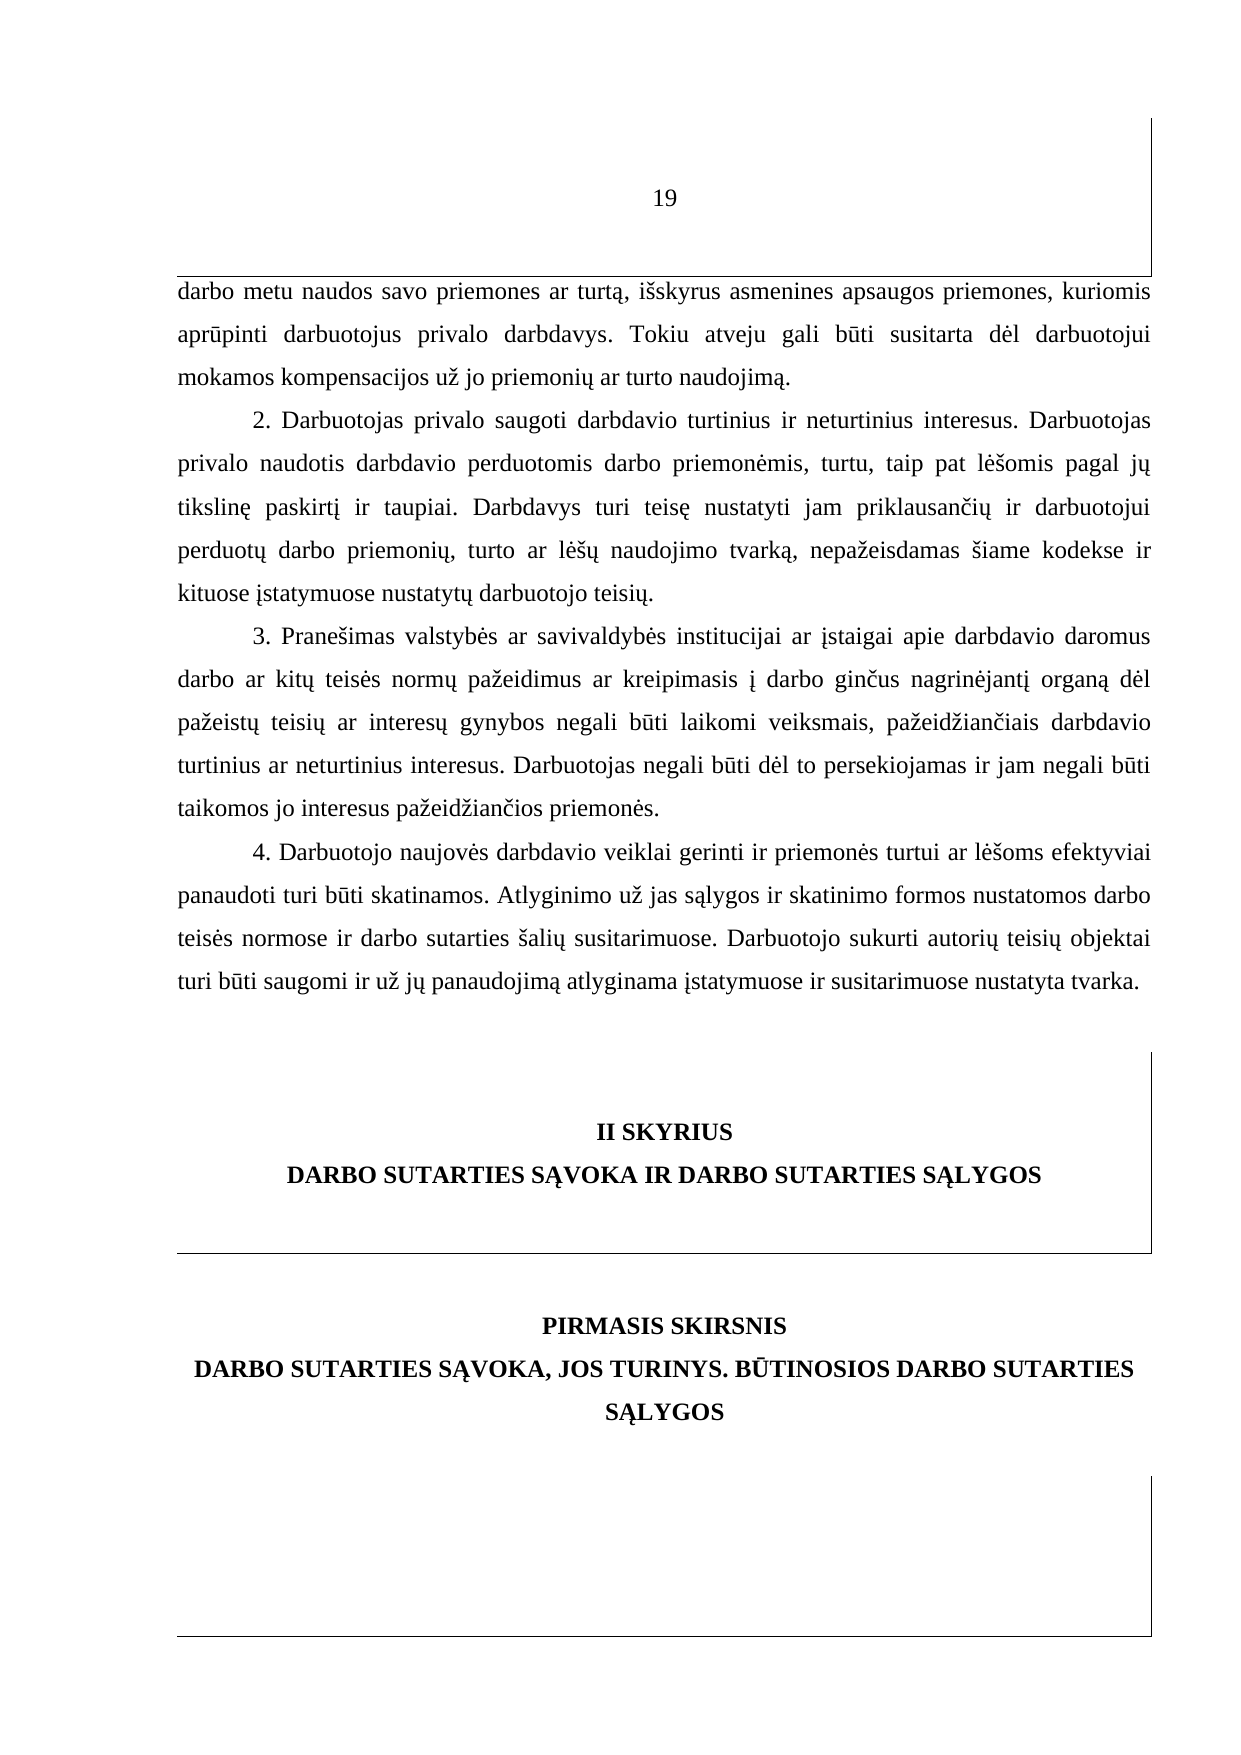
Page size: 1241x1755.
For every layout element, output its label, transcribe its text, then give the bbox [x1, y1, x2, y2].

text PIRMASIS SKIRSNIS [177, 1311, 1152, 1339]
text 2. Darbuotojas privalo saugoti darbdavio turtinius ir neturtinius interesus. Darbuotojas privalo naudotis darbdavio perduotomis darbo priemonėmis, turtu, taip pat lėšomis pagal jų tikslinę paskirtį ir taupiai. Darbdavys turi teisę nustatyti jam priklausančių ir darbuotojui perduotų darbo priemonių, turto ar lėšų naudojimo tvarką, nepažeisdamas šiame kodekse ir kituose įstatymuose nustatytų darbuotojo teisių. [177, 405, 1152, 607]
text darbo metu naudos savo priemones ar turtą, išskyrus asmenines apsaugos priemones, kuriomis aprūpinti darbuotojus privalo darbdavys. Tokiu atveju gali būti susitarta dėl darbuotojui mokamos kompensacijos už jo priemonių ar turto naudojimą. [177, 276, 1152, 391]
text DARBO SUTARTIES SĄVOKA IR DARBO SUTARTIES SĄLYGOS [177, 1095, 1152, 1253]
text 3. Pranešimas valstybės ar savivaldybės institucijai ar įstaigai apie darbdavio daromus darbo ar kitų teisės normų pažeidimus ar kreipimasis į darbo ginčus nagrinėjantį organą dėl pažeistų teisių ar interesų gynybos negali būti laikomi veiksmais, pažeidžiančiais darbdavio turtinius ar neturtinius interesus. Darbuotojas negali būti dėl to persekiojamas ir jam negali būti taikomos jo interesus pažeidžiančios priemonės. [177, 621, 1152, 822]
text II SKYRIUS [177, 1052, 1151, 1095]
text DARBO SUTARTIES SĄVOKA, JOS TURINYS. BŪTINOSIOS DARBO SUTARTIES SĄLYGOS [177, 1354, 1152, 1426]
text 4. Darbuotojo naujovės darbdavio veiklai gerinti ir priemonės turtui ar lėšoms efektyviai panaudoti turi būti skatinamos. Atlyginimo už jas sąlygos ir skatinimo formos nustatomos darbo teisės normose ir darbo sutarties šalių susitarimuose. Darbuotojo sukurti autorių teisių objektai turi būti saugomi ir už jų panaudojimą atlyginama įstatymuose ir susitarimuose nustatyta tvarka. [177, 837, 1152, 995]
